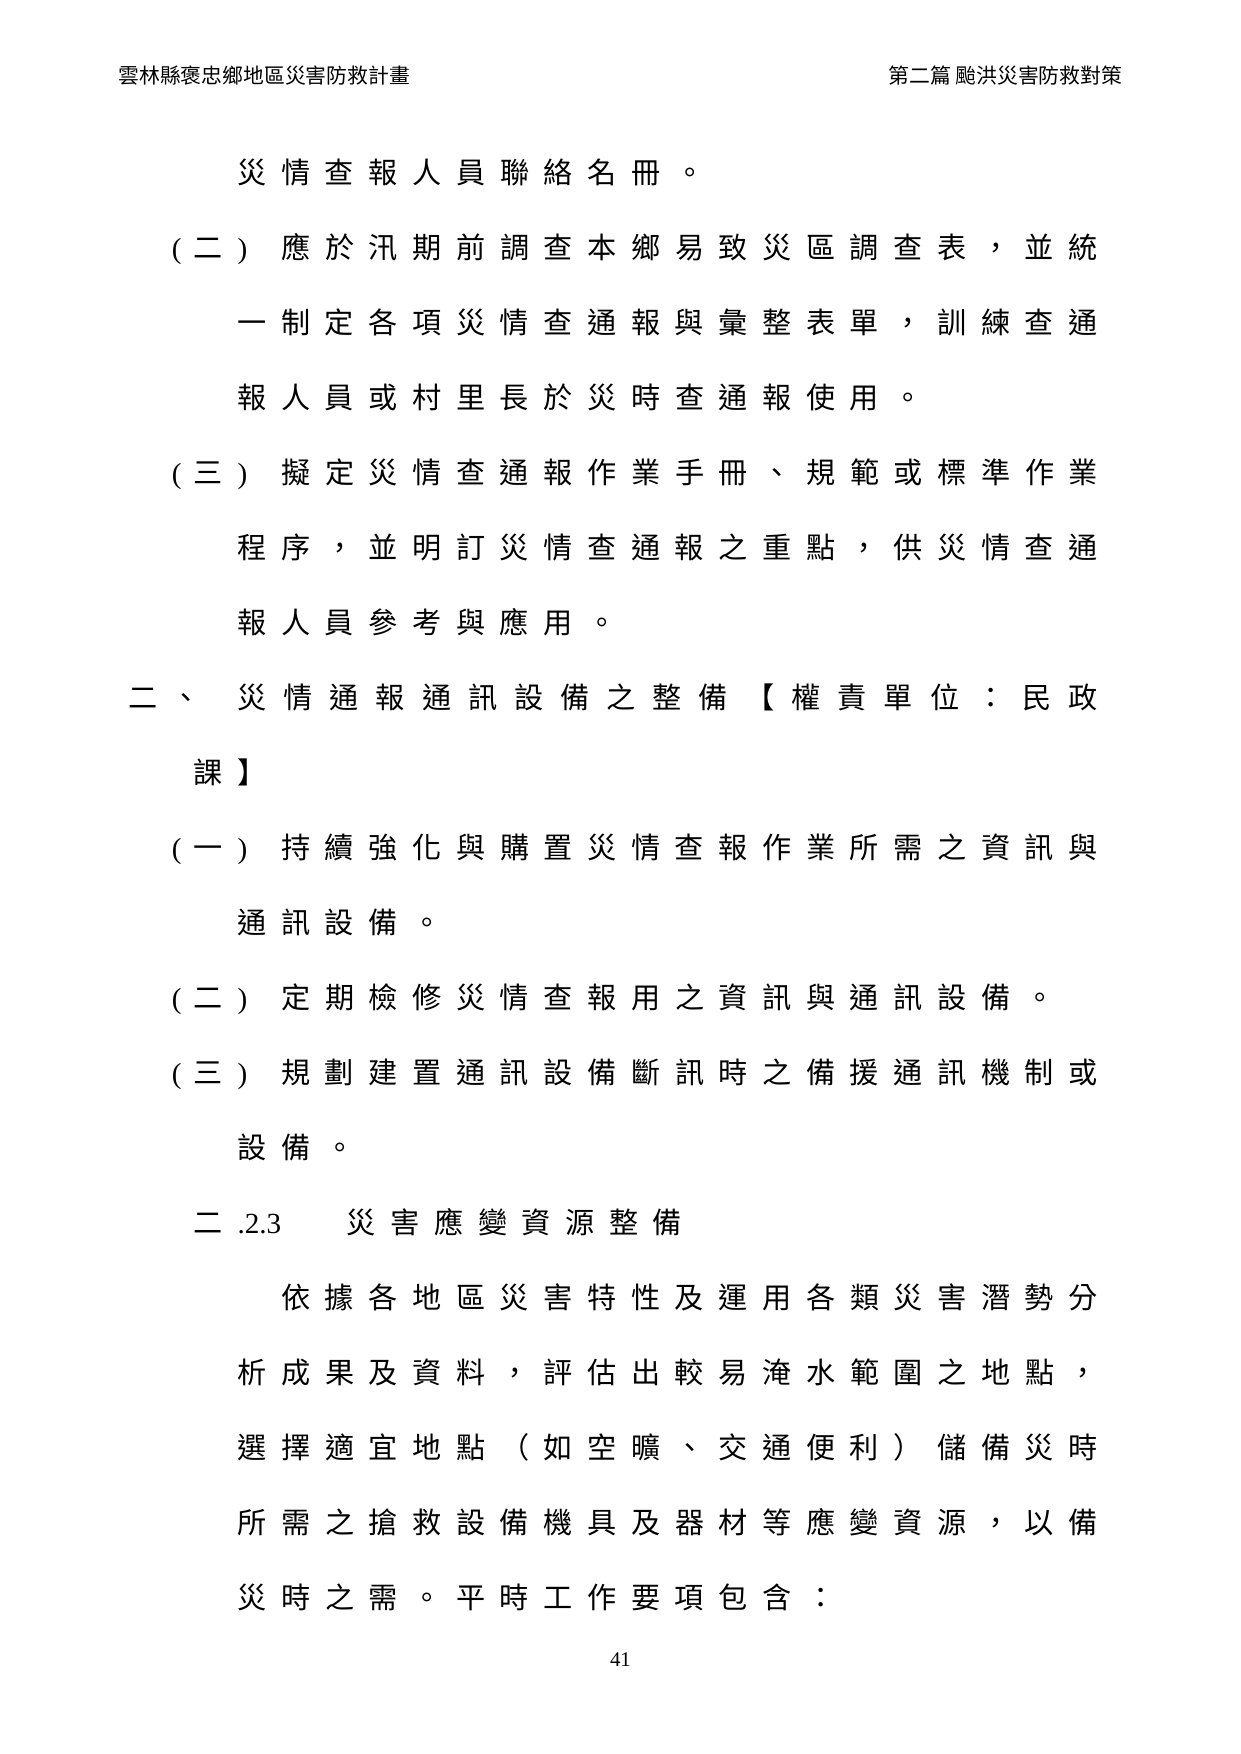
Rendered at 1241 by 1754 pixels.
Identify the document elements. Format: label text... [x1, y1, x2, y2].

list 定期檢修災情查報用之資訊與通訊設備。 [157, 952, 1112, 1027]
list 災情查報人員聯絡名冊。 [157, 127, 1112, 202]
list 持續強化與購置災情查報作業所需之資訊與通訊設備。 [157, 802, 1112, 952]
list 規劃建置通訊設備斷訊時之備援通訊機制或設備。 [157, 1027, 1112, 1177]
list 應於汛期前調查本鄉易致災區調查表，並統一制定各項災情查通報與彙整表單，訓練查通報人員或村里長於災時查通報使用。 [157, 202, 1112, 427]
text 依據各地區災害特性及運用各類災害潛勢分析成果及資料，評估出較易淹水範圍之地點，選擇適宜地點（如空曠、交通便利）儲備災時所需之搶救設備機具及器材等應變資源，以備災時之需。平時工作要項包含： [220, 1252, 1112, 1627]
list 災情通報通訊設備之整備【權責單位：民政課】 [128, 652, 1112, 802]
list 災害應變資源整備 [187, 1177, 1112, 1252]
list 擬定災情查通報作業手冊、規範或標準作業程序，並明訂災情查通報之重點，供災情查通報人員參考與應用。 [157, 427, 1112, 652]
